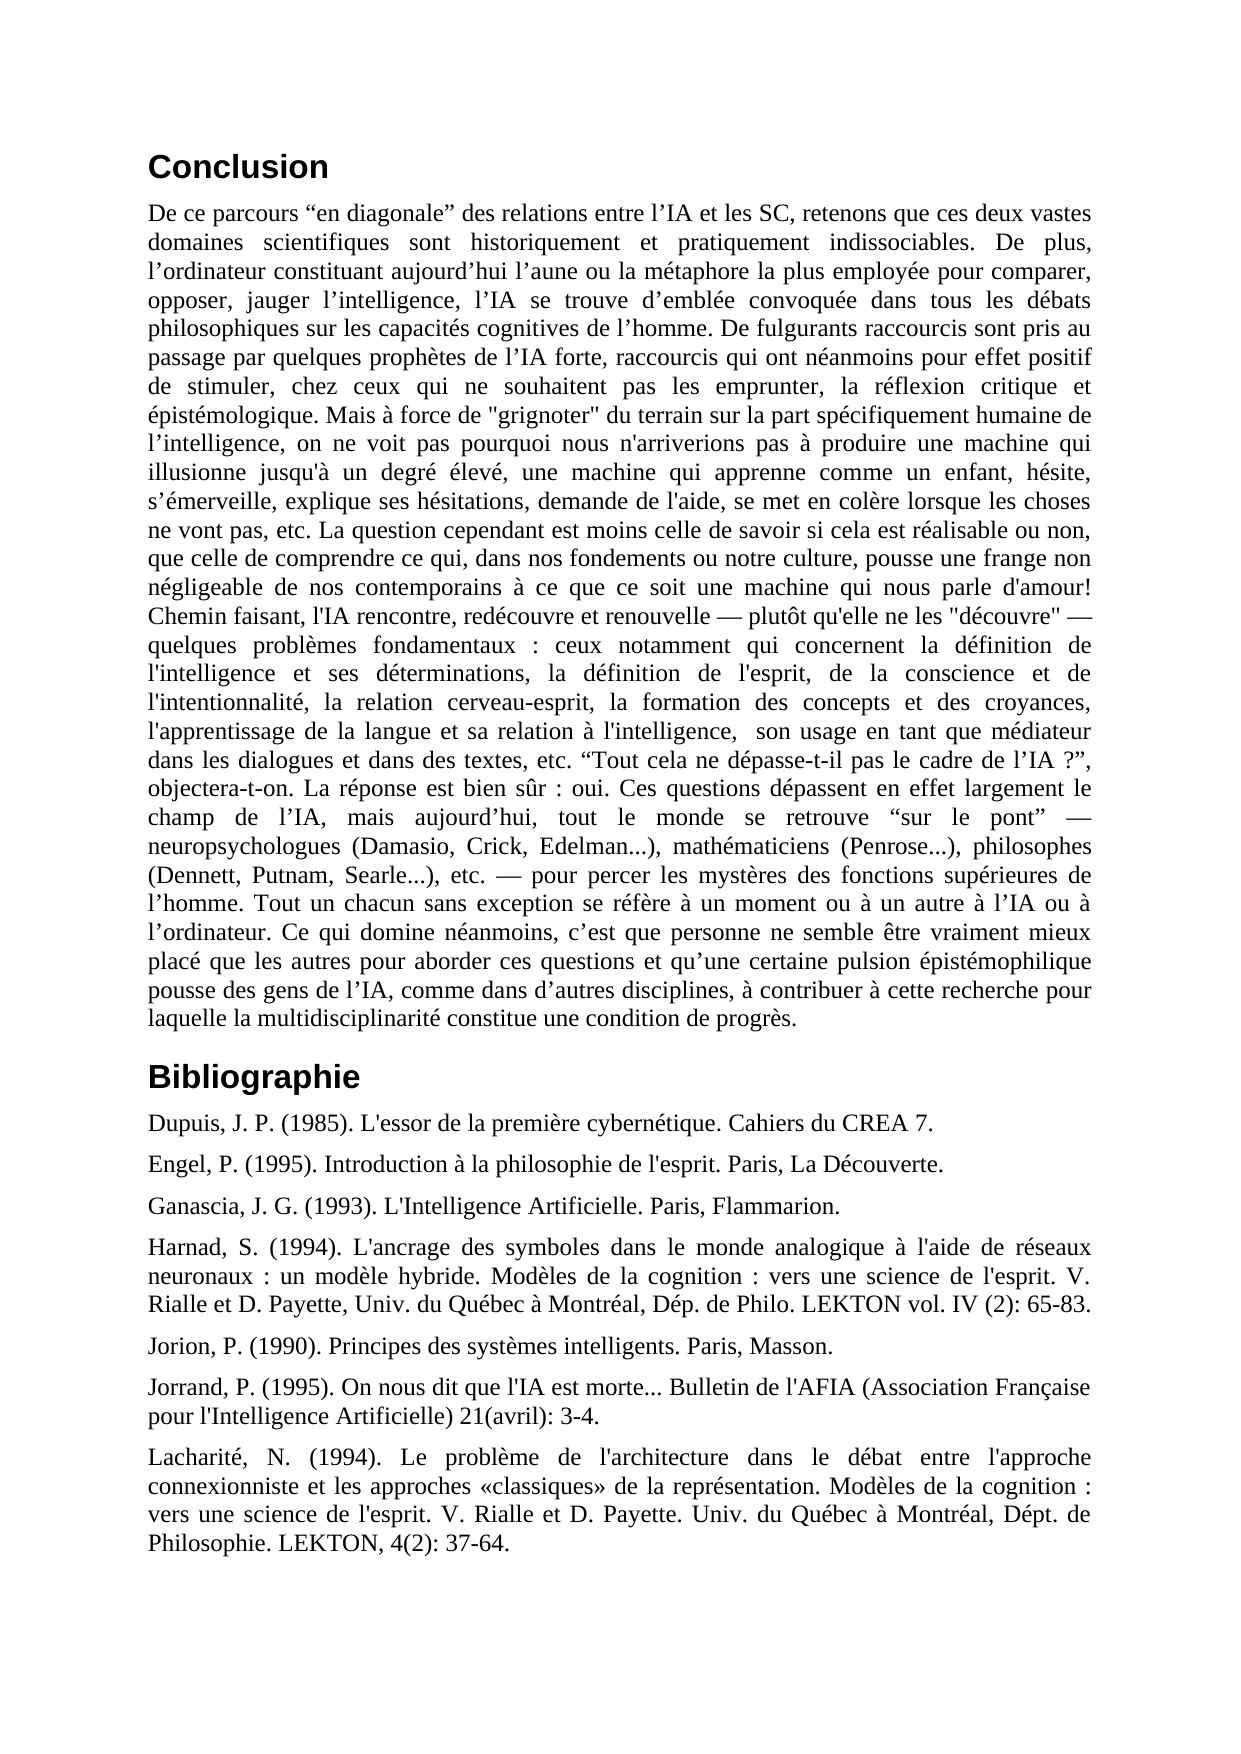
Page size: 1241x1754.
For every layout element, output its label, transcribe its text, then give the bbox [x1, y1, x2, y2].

subtitle Conclusion [148, 148, 1092, 186]
text Dupuis, J. P. (1985). L'essor de la première cybernétique. Cahiers du CREA 7. [148, 1108, 1092, 1137]
text Harnad, S. (1994). L'ancrage des symboles dans le monde analogique à l'aide de réseaux neuronaux : un modèle hybride. Modèles de la cognition : vers une science de l'esprit. V. Rialle et D. Payette, Univ. du Québec à Montréal, Dép. de Philo. LEKTON vol. IV (2): 65-83. [148, 1232, 1092, 1318]
text Engel, P. (1995). Introduction à la philosophie de l'esprit. Paris, La Découverte. [148, 1149, 1092, 1178]
text Jorion, P. (1990). Principes des systèmes intelligents. Paris, Masson. [148, 1331, 1092, 1359]
text Jorrand, P. (1995). On nous dit que l'IA est morte... Bulletin de l'AFIA (Association Française pour l'Intelligence Artificielle) 21(avril): 3-4. [148, 1372, 1092, 1429]
text Ganascia, J. G. (1993). L'Intelligence Artificielle. Paris, Flammarion. [148, 1191, 1092, 1219]
text De ce parcours “en diagonale” des relations entre l’IA et les SC, retenons que ces deux vastes domaines scientifiques sont historiquement et pratiquement indissociables. De plus, l’ordinateur constituant aujourd’hui l’aune ou la métaphore la plus employée pour comparer, opposer, jauger l’intelligence, l’IA se trouve d’emblée convoquée dans tous les débats philosophiques sur les capacités cognitives de l’homme. De fulgurants raccourcis sont pris au passage par quelques prophètes de l’IA forte, raccourcis qui ont néanmoins pour effet positif de stimuler, chez ceux qui ne souhaitent pas les emprunter, la réflexion critique et épistémologique. Mais à force de "grignoter" du terrain sur la part spécifiquement humaine de l’intelligence, on ne voit pas pourquoi nous n'arriverions pas à produire une machine qui illusionne jusqu'à un degré élevé, une machine qui apprenne comme un enfant, hésite, s’émerveille, explique ses hésitations, demande de l'aide, se met en colère lorsque les choses ne vont pas, etc. La question cependant est moins celle de savoir si cela est réalisable ou non, que celle de comprendre ce qui, dans nos fondements ou notre culture, pousse une frange non négligeable de nos contemporains à ce que ce soit une machine qui nous parle d'amour! Chemin faisant, l'IA rencontre, redécouvre et renouvelle — plutôt qu'elle ne les "découvre" — quelques problèmes fondamentaux : ceux notamment qui concernent la définition de l'intelligence et ses déterminations, la définition de l'esprit, de la conscience et de l'intentionnalité, la relation cerveau-esprit, la formation des concepts et des croyances, l'apprentissage de la langue et sa relation à l'intelligence, son usage en tant que médiateur dans les dialogues et dans des textes, etc. “Tout cela ne dépasse-t-il pas le cadre de l’IA ?”, objectera-t-on. La réponse est bien sûr : oui. Ces questions dépassent en effet largement le champ de l’IA, mais aujourd’hui, tout le monde se retrouve “sur le pont” — neuropsychologues (Damasio, Crick, Edelman...), mathématiciens (Penrose...), philosophes (Dennett, Putnam, Searle...), etc. — pour percer les mystères des fonctions supérieures de l’homme. Tout un chacun sans exception se réfère à un moment ou à un autre à l’IA ou à l’ordinateur. Ce qui domine néanmoins, c’est que personne ne semble être vraiment mieux placé que les autres pour aborder ces questions et qu’une certaine pulsion épistémophilique pousse des gens de l’IA, comme dans d’autres disciplines, à contribuer à cette recherche pour laquelle la multidisciplinarité constitue une condition de progrès. [148, 198, 1092, 1032]
text Lacharité, N. (1994). Le problème de l'architecture dans le débat entre l'approche connexionniste et les approches «classiques» de la représentation. Modèles de la cognition : vers une science de l'esprit. V. Rialle et D. Payette. Univ. du Québec à Montréal, Dépt. de Philosophie. LEKTON, 4(2): 37-64. [148, 1442, 1092, 1557]
subtitle Bibliographie [148, 1057, 1092, 1096]
